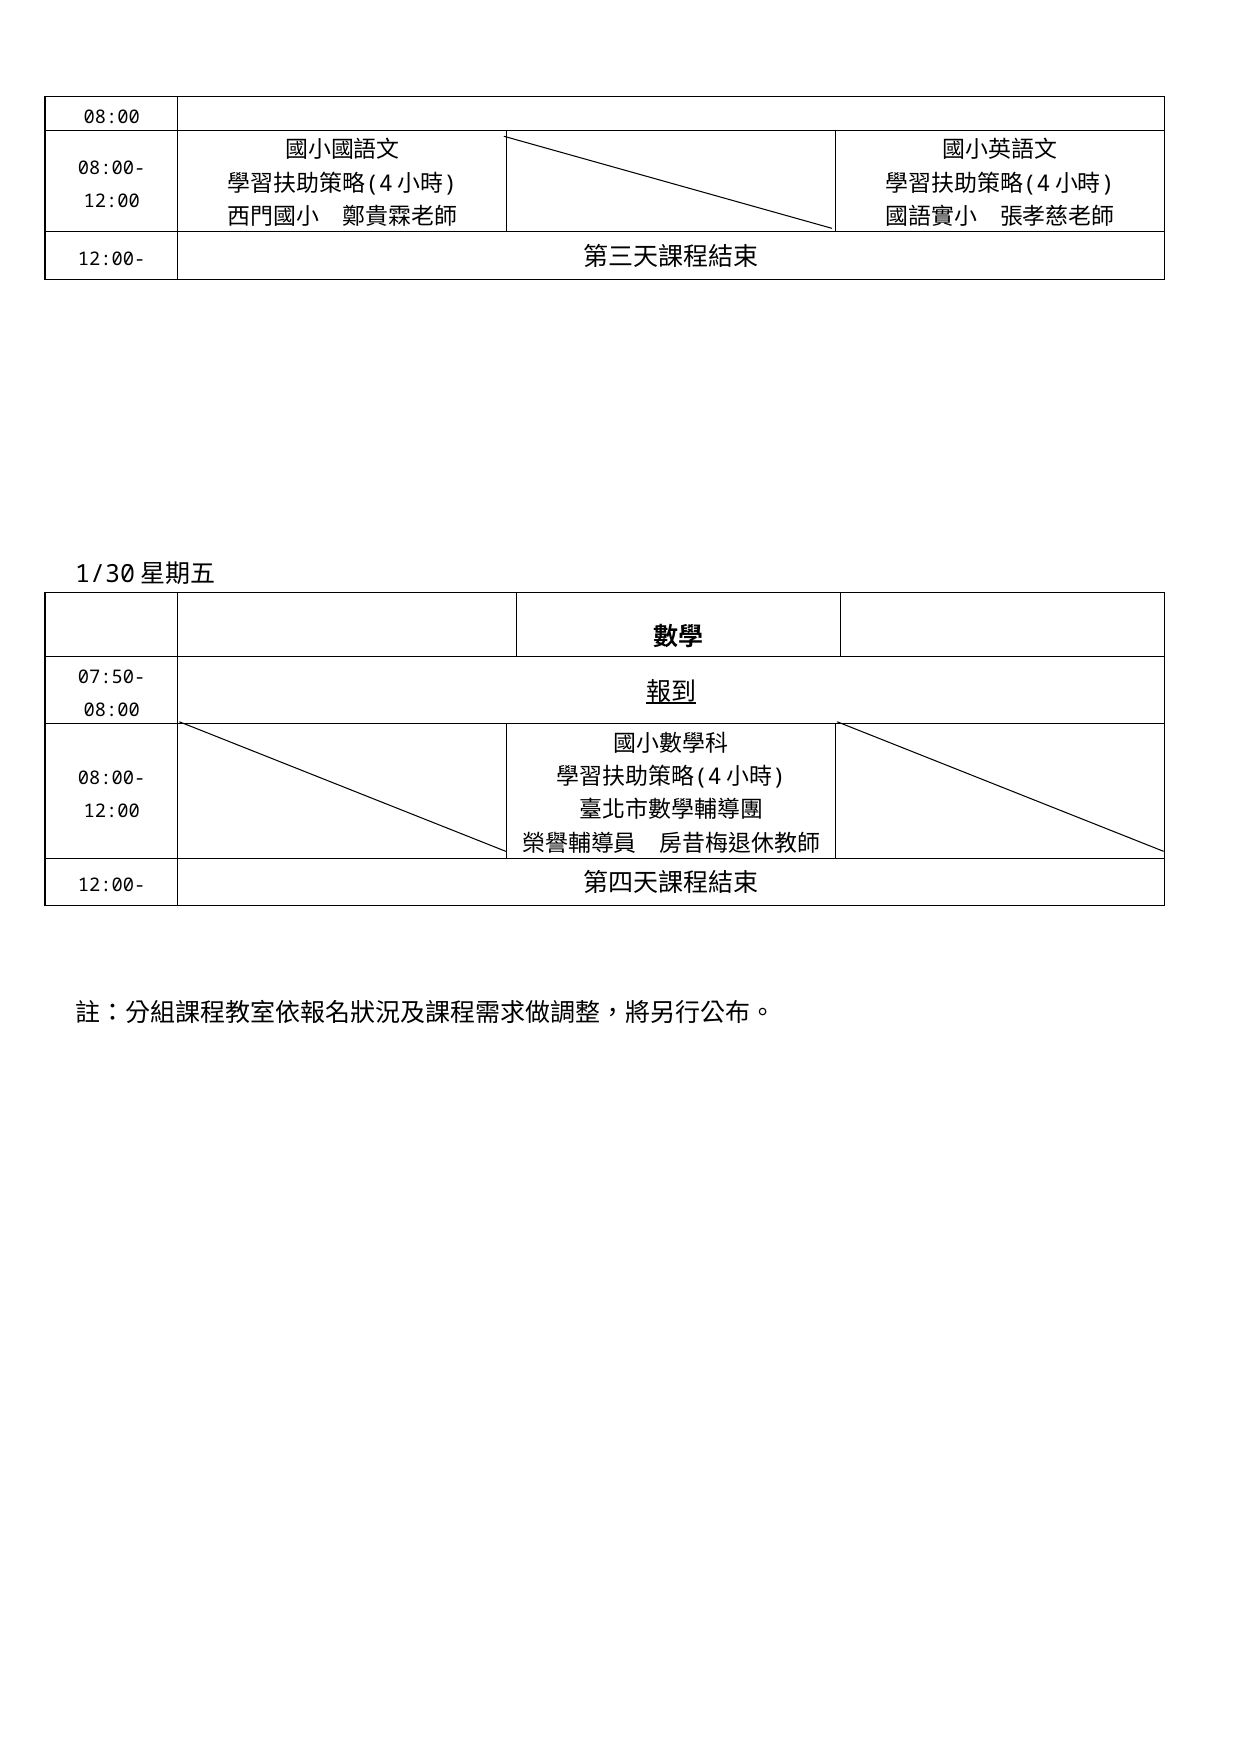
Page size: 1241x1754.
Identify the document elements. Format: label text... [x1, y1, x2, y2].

table_cell 第三天課程結束 [178, 232, 1164, 278]
table_cell 08:00 [46, 97, 177, 130]
table_header 數學 [517, 593, 840, 656]
table_cell 08:00-12:00 [46, 724, 177, 858]
text 1/30星期五 [75, 529, 1165, 592]
table_header [178, 593, 516, 656]
table_cell [847, 724, 1164, 850]
table_cell 08:00-12:00 [46, 131, 177, 231]
table_cell 12:00- [46, 232, 177, 278]
table_cell [178, 97, 1164, 130]
table_cell 12:00- [46, 859, 177, 905]
table_header [841, 593, 1164, 656]
table_cell 國小數學科 學習扶助策略(4小時) 臺北市數學輔導團 榮譽輔導員 房昔梅退休教師 [507, 724, 835, 858]
table_cell 07:50-08:00 [46, 657, 177, 723]
table_header [46, 593, 177, 656]
table_cell 報到 [178, 657, 1164, 723]
table_cell 國小英語文 學習扶助策略(4小時) 國語實小 張孝慈老師 [836, 131, 1164, 231]
table_cell [178, 724, 506, 858]
text 註：分組課程教室依報名狀況及課程需求做調整，將另行公布。 [75, 968, 1165, 1031]
table_cell 國小國語文 學習扶助策略(4小時) 西門國小 鄭貴霖老師 [178, 131, 506, 231]
table_cell [836, 724, 1164, 858]
table_cell 第四天課程結束 [178, 859, 1164, 905]
table_cell [507, 131, 835, 231]
table_cell [189, 724, 506, 850]
